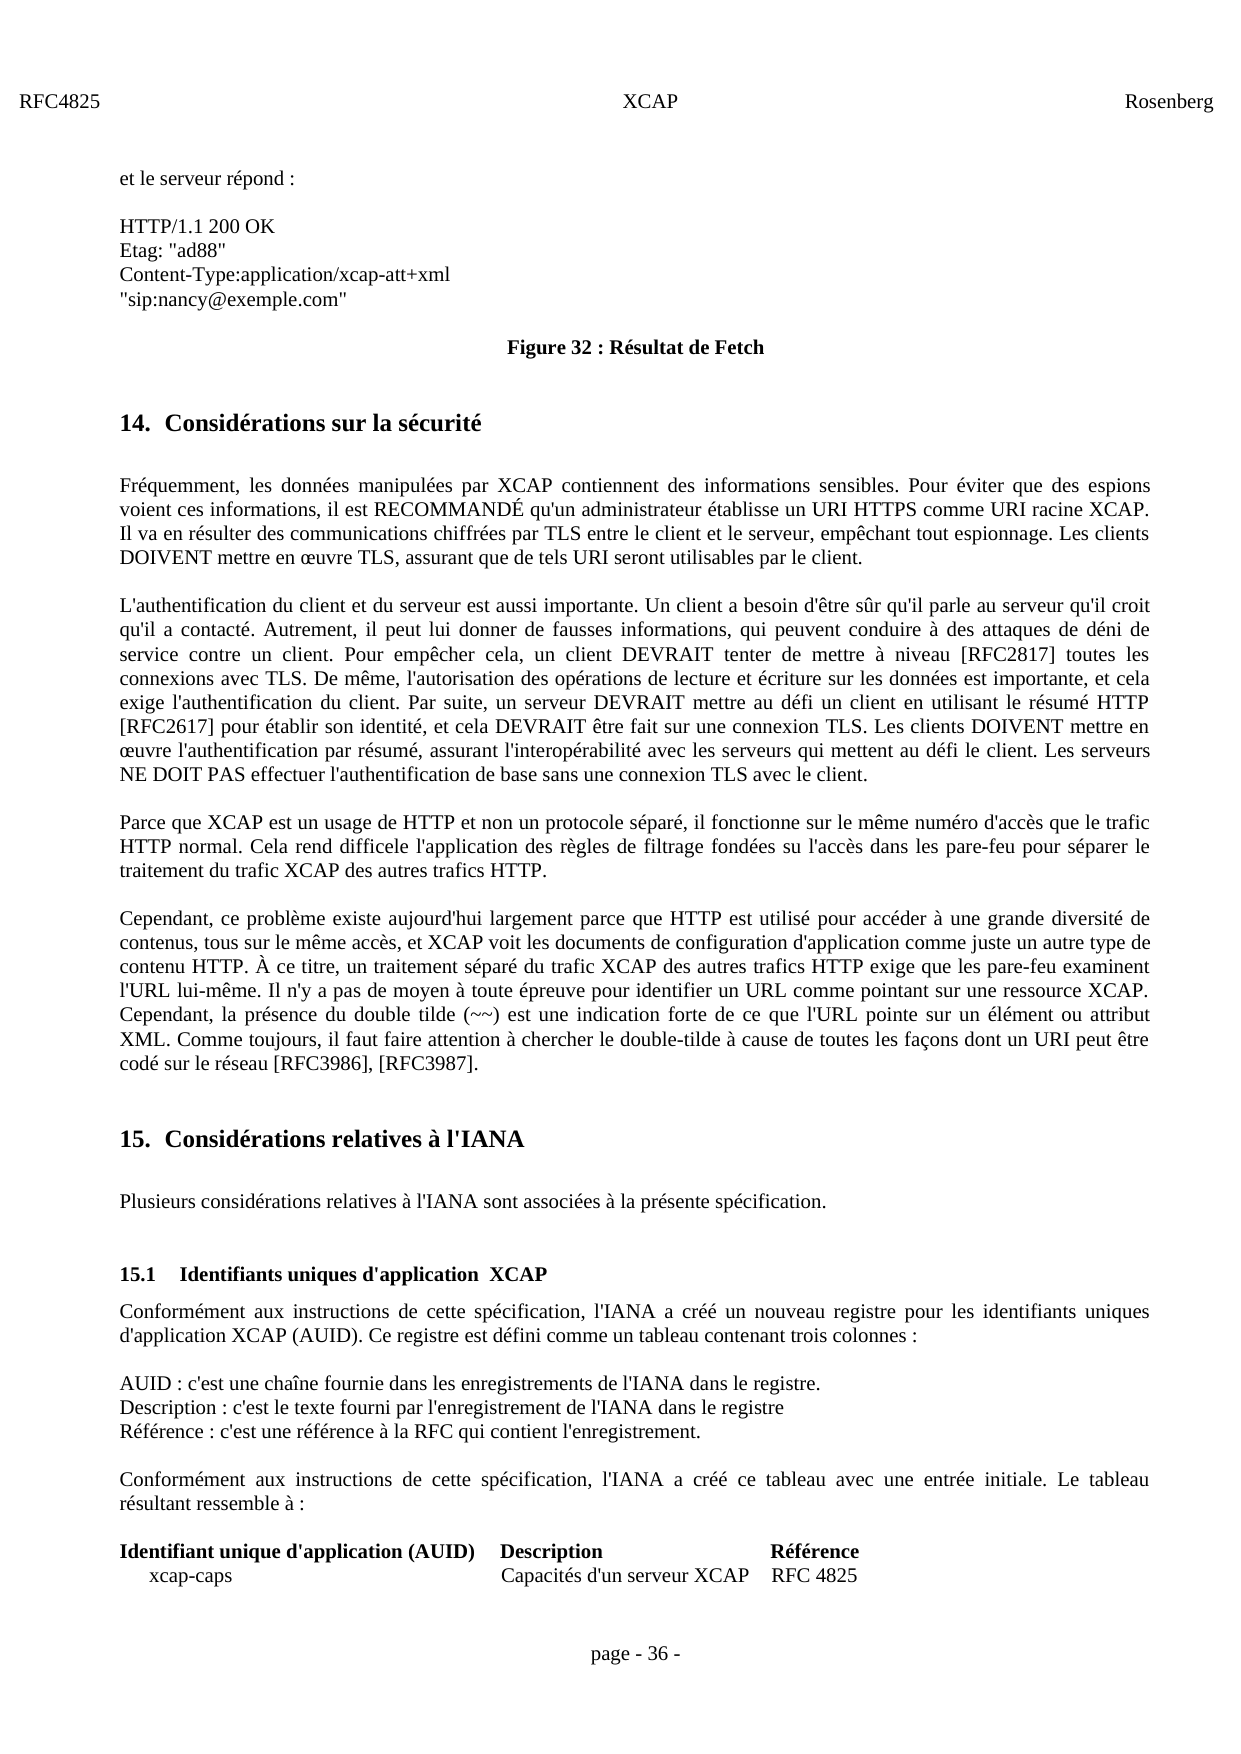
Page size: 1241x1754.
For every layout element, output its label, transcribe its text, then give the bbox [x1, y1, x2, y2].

text L'authentification du client et du serveur est aussi importante. Un client a besoin d'être sûr qu'il parle au serveur qu'il croit qu'il a contacté. Autrement, il peut lui donner de fausses informations, qui peuvent conduire à des attaques de déni de service contre un client. Pour empêcher cela, un client DEVRAIT tenter de mettre à niveau [RFC2817] toutes les connexions avec TLS. De même, l'autorisation des opérations de lecture et écriture sur les données est importante, et cela exige l'authentification du client. Par suite, un serveur DEVRAIT mettre au défi un client en utilisant le résumé HTTP [RFC2617] pour établir son identité, et cela DEVRAIT être fait sur une connexion TLS. Les clients DOIVENT mettre en œuvre l'authentification par résumé, assurant l'interopérabilité avec les serveurs qui mettent au défi le client. Les serveurs NE DOIT PAS effectuer l'authentification de base sans une connexion TLS avec le client. [119, 593, 1152, 786]
text Description : c'est le texte fourni par l'enregistrement de l'IANA dans le registre [119, 1395, 1152, 1419]
subtitle 14. Considérations sur la sécurité [119, 408, 1152, 436]
text Etag: "ad88" [119, 238, 1152, 262]
text AUID : c'est une chaîne fournie dans les enregistrements de l'IANA dans le registre. [119, 1371, 1152, 1395]
subtitle 15. Considérations relatives à l'IANA [119, 1124, 1152, 1152]
text Parce que XCAP est un usage de HTTP et non un protocole séparé, il fonctionne sur le même numéro d'accès que le trafic HTTP normal. Cela rend difficele l'application des règles de filtrage fondées su l'accès dans les pare-feu pour séparer le traitement du trafic XCAP des autres trafics HTTP. [119, 810, 1152, 882]
subtitle Figure 32 : Résultat de Fetch [119, 334, 1152, 359]
text Cependant, ce problème existe aujourd'hui largement parce que HTTP est utilisé pour accéder à une grande diversité de contenus, tous sur le même accès, et XCAP voit les documents de configuration d'application comme juste un autre type de contenu HTTP. À ce titre, un traitement séparé du trafic XCAP des autres trafics HTTP exige que les pare-feu examinent l'URL lui-même. Il n'y a pas de moyen à toute épreuve pour identifier un URL comme pointant sur une ressource XCAP. Cependant, la présence du double tilde (~~) est une indication forte de ce que l'URL pointe sur un élément ou attribut XML. Comme toujours, il faut faire attention à chercher le double-tilde à cause de toutes les façons dont un URI peut être codé sur le réseau [RFC3986], [RFC3987]. [119, 906, 1152, 1074]
text HTTP/1.1 200 OK [119, 214, 1152, 238]
text Conformément aux instructions de cette spécification, l'IANA a créé un nouveau registre pour les identifiants uniques d'application XCAP (AUID). Ce registre est défini comme un tableau contenant trois colonnes : [119, 1299, 1152, 1347]
text Content-Type:application/xcap-att+xml [119, 262, 1152, 286]
text et le serveur répond : [119, 166, 1152, 190]
text Référence : c'est une référence à la RFC qui contient l'enregistrement. [119, 1419, 1152, 1443]
text Conformément aux instructions de cette spécification, l'IANA a créé ce tableau avec une entrée initiale. Le tableau résultant ressemble à : [119, 1467, 1152, 1515]
text Identifiant unique d'application (AUID) Description Référence [119, 1539, 1152, 1563]
text xcap-caps Capacités d'un serveur XCAP RFC 4825 [149, 1563, 1152, 1587]
text "sip:nancy@exemple.com" [119, 286, 1152, 311]
text Fréquemment, les données manipulées par XCAP contiennent des informations sensibles. Pour éviter que des espions voient ces informations, il est RECOMMANDÉ qu'un administrateur établisse un URI HTTPS comme URI racine XCAP. Il va en résulter des communications chiffrées par TLS entre le client et le serveur, empêchant tout espionnage. Les clients DOIVENT mettre en œuvre TLS, assurant que de tels URI seront utilisables par le client. [119, 473, 1152, 569]
text Plusieurs considérations relatives à l'IANA sont associées à la présente spécification. [119, 1189, 1152, 1213]
subtitle 15.1 Identifiants uniques d'application XCAP [119, 1262, 1152, 1286]
